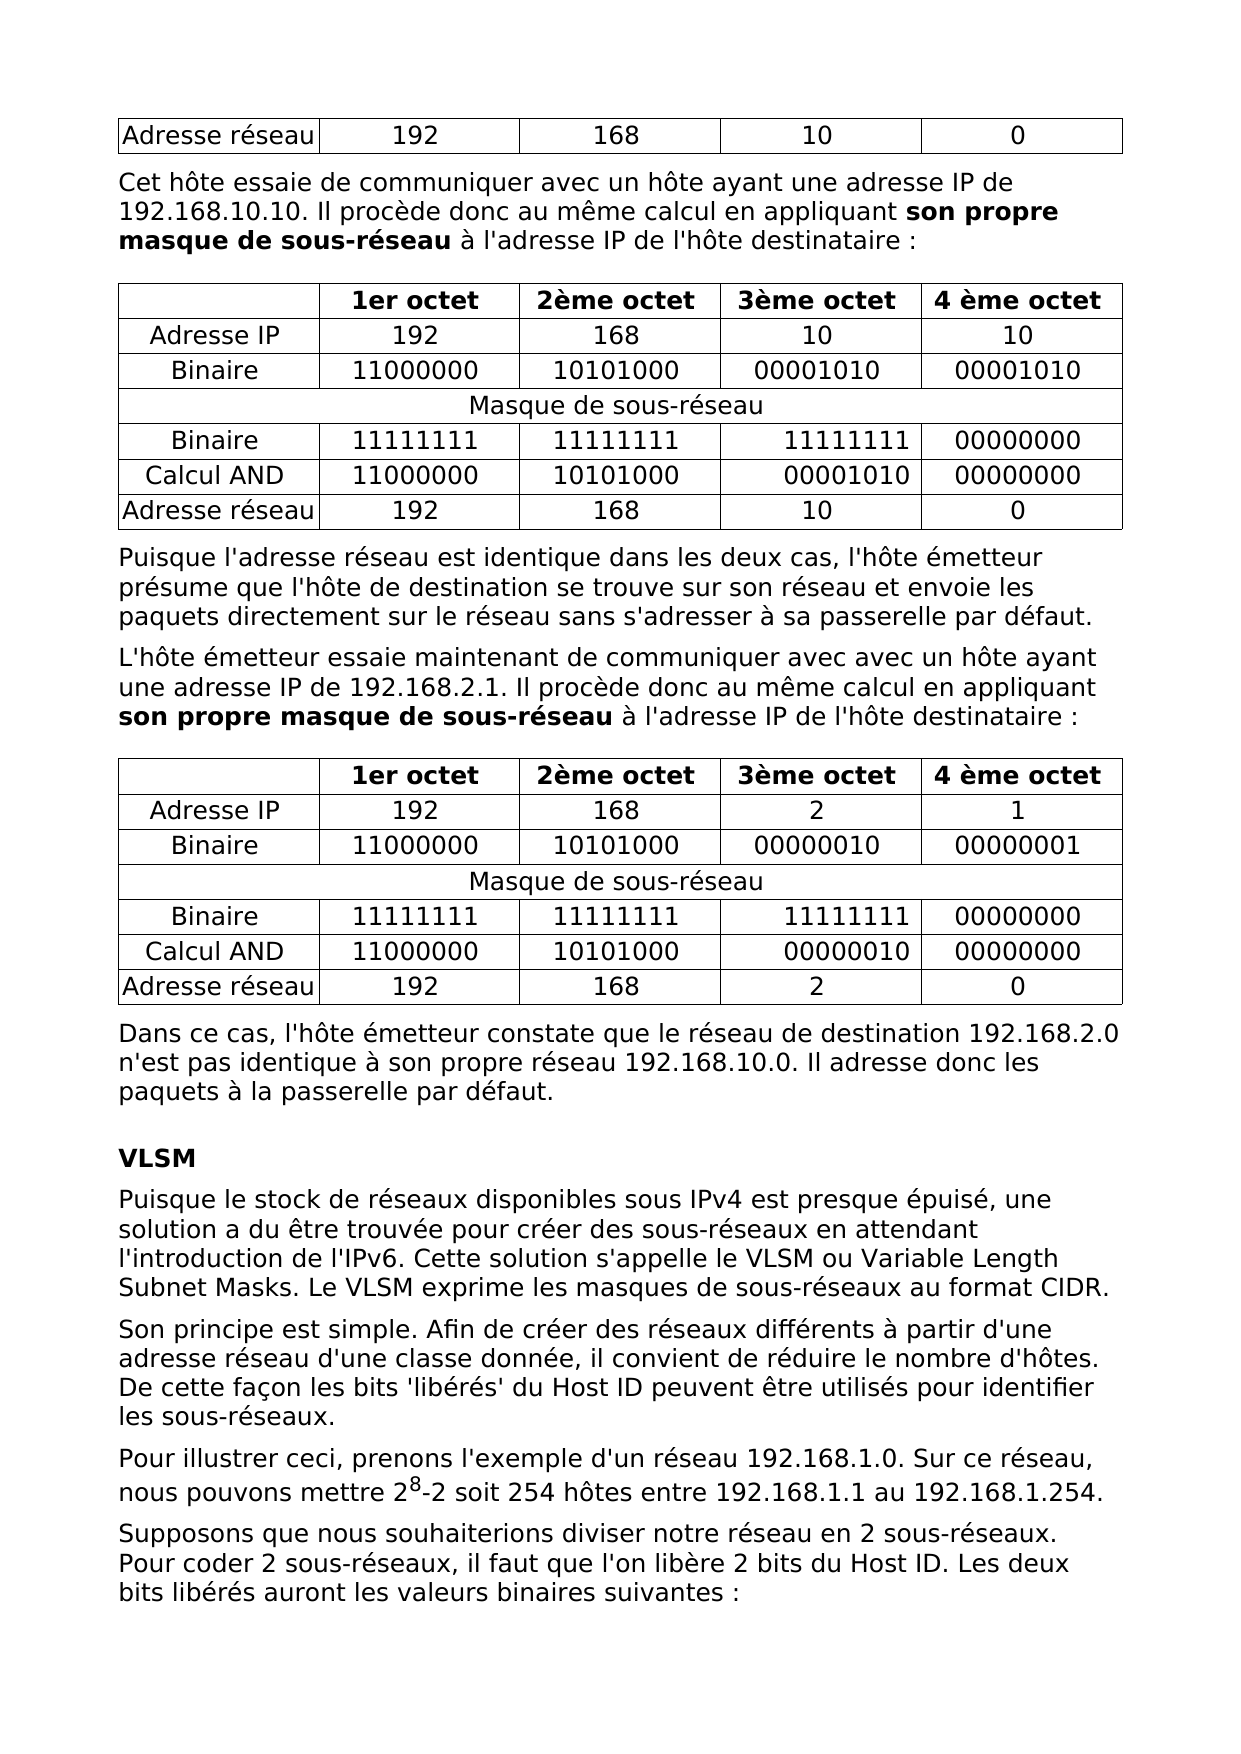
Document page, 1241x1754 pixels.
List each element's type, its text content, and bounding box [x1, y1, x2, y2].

text Puisque le stock de réseaux disponibles sous IPv4 est presque épuisé, une solution a du être trouvée pour créer des sous-réseaux en attendant l'introduction de l'IPv6. Cette solution s'appelle le VLSM ou Variable Length Subnet Masks. Le VLSM exprime les masques de sous-réseaux au format CIDR. [118, 1186, 1122, 1302]
table_cell Binaire [119, 830, 319, 864]
table_cell Adresse IP [119, 319, 319, 353]
table_cell 00000010 [721, 935, 921, 969]
table_cell 2 [721, 970, 921, 1004]
text Puisque l'adresse réseau est identique dans les deux cas, l'hôte émetteur présume que l'hôte de destination se trouve sur son réseau et envoie les paquets directement sur le réseau sans s'adresser à sa passerelle par défaut. [118, 543, 1122, 631]
table_cell 192 [320, 319, 519, 353]
table_cell 0 [922, 970, 1122, 1004]
text Cet hôte essaie de communiquer avec un hôte ayant une adresse IP de 192.168.10.10. Il procède donc au même calcul en appliquant son propre masque de sous-réseau à l'adresse IP de l'hôte destinataire : [118, 168, 1122, 256]
subtitle VLSM [118, 1144, 1122, 1173]
table_cell 00000000 [922, 424, 1122, 458]
table_cell Binaire [119, 354, 319, 388]
table_header [119, 759, 319, 793]
table_cell Adresse IP [119, 795, 319, 828]
table_cell 11000000 [320, 354, 519, 388]
table_cell 10 [922, 319, 1122, 353]
text Dans ce cas, l'hôte émetteur constate que le réseau de destination 192.168.2.0 n'est pas identique à son propre réseau 192.168.10.0. Il adresse donc les paquets à la passerelle par défaut. [118, 1019, 1122, 1106]
table_header 4 ème octet [922, 284, 1122, 318]
table_cell 11111111 [721, 424, 921, 458]
table_cell 11000000 [320, 460, 519, 493]
table_cell 2 [721, 795, 921, 828]
table_header 3ème octet [721, 759, 921, 793]
table_cell 00000000 [922, 935, 1122, 969]
text Supposons que nous souhaiterions diviser notre réseau en 2 sous-réseaux. Pour coder 2 sous-réseaux, il faut que l'on libère 2 bits du Host ID. Les deux bits libérés auront les valeurs binaires suivantes : [118, 1520, 1122, 1607]
table_cell 0 [922, 495, 1122, 529]
table_cell 10101000 [520, 354, 720, 388]
table_cell 192 [320, 495, 519, 529]
table_cell 10101000 [520, 460, 720, 493]
text Pour illustrer ceci, prenons l'exemple d'un réseau 192.168.1.0. Sur ce réseau, nous pouvons mettre 28-2 soit 254 hôtes entre 192.168.1.1 au 192.168.1.254. [118, 1444, 1122, 1507]
table_cell 10101000 [520, 830, 720, 864]
text L'hôte émetteur essaie maintenant de communiquer avec avec un hôte ayant une adresse IP de 192.168.2.1. Il procède donc au même calcul en appliquant son propre masque de sous-réseau à l'adresse IP de l'hôte destinataire : [118, 643, 1122, 731]
table_cell 00000001 [922, 830, 1122, 864]
table_cell 168 [520, 319, 720, 353]
table_header [119, 284, 319, 318]
table_cell 11000000 [320, 830, 519, 864]
table_cell 10101000 [520, 935, 720, 969]
table_cell 192 [320, 795, 519, 828]
table_cell 168 [520, 970, 720, 1004]
table_cell 168 [520, 119, 720, 153]
table_cell Masque de sous-réseau [119, 865, 1122, 899]
table_header 1er octet [320, 284, 519, 318]
table_cell 192 [320, 970, 519, 1004]
table_cell 11111111 [520, 424, 720, 458]
table_header 1er octet [320, 759, 519, 793]
table_cell 00001010 [721, 354, 921, 388]
table_cell 11111111 [320, 424, 519, 458]
table_cell Masque de sous-réseau [119, 389, 1122, 423]
table_cell Calcul AND [119, 460, 319, 493]
table_cell 11111111 [320, 900, 519, 934]
text Son principe est simple. Afin de créer des réseaux différents à partir d'une adresse réseau d'une classe donnée, il convient de réduire le nombre d'hôtes. De cette façon les bits 'libérés' du Host ID peuvent être utilisés pour identifier les sous-réseaux. [118, 1315, 1122, 1431]
table_cell 0 [922, 119, 1122, 153]
table_cell 1 [922, 795, 1122, 828]
table_cell 11111111 [520, 900, 720, 934]
table_header 2ème octet [520, 284, 720, 318]
table_cell Adresse réseau [119, 119, 319, 153]
table_cell Adresse réseau [119, 970, 319, 1004]
table_cell 192 [320, 119, 519, 153]
table_header 2ème octet [520, 759, 720, 793]
table_cell 00001010 [721, 460, 921, 493]
table_cell Calcul AND [119, 935, 319, 969]
table_cell Binaire [119, 900, 319, 934]
table_header 3ème octet [721, 284, 921, 318]
table_cell 00000000 [922, 460, 1122, 493]
table_cell 00000010 [721, 830, 921, 864]
table_header 4 ème octet [922, 759, 1122, 793]
table_cell Adresse réseau [119, 495, 319, 529]
table_cell 00001010 [922, 354, 1122, 388]
table_cell 00000000 [922, 900, 1122, 934]
table_cell 10 [721, 495, 921, 529]
table_cell 11000000 [320, 935, 519, 969]
table_cell 11111111 [721, 900, 921, 934]
table_cell 168 [520, 795, 720, 828]
table_cell Binaire [119, 424, 319, 458]
table_cell 168 [520, 495, 720, 529]
table_cell 10 [721, 319, 921, 353]
table_cell 10 [721, 119, 921, 153]
